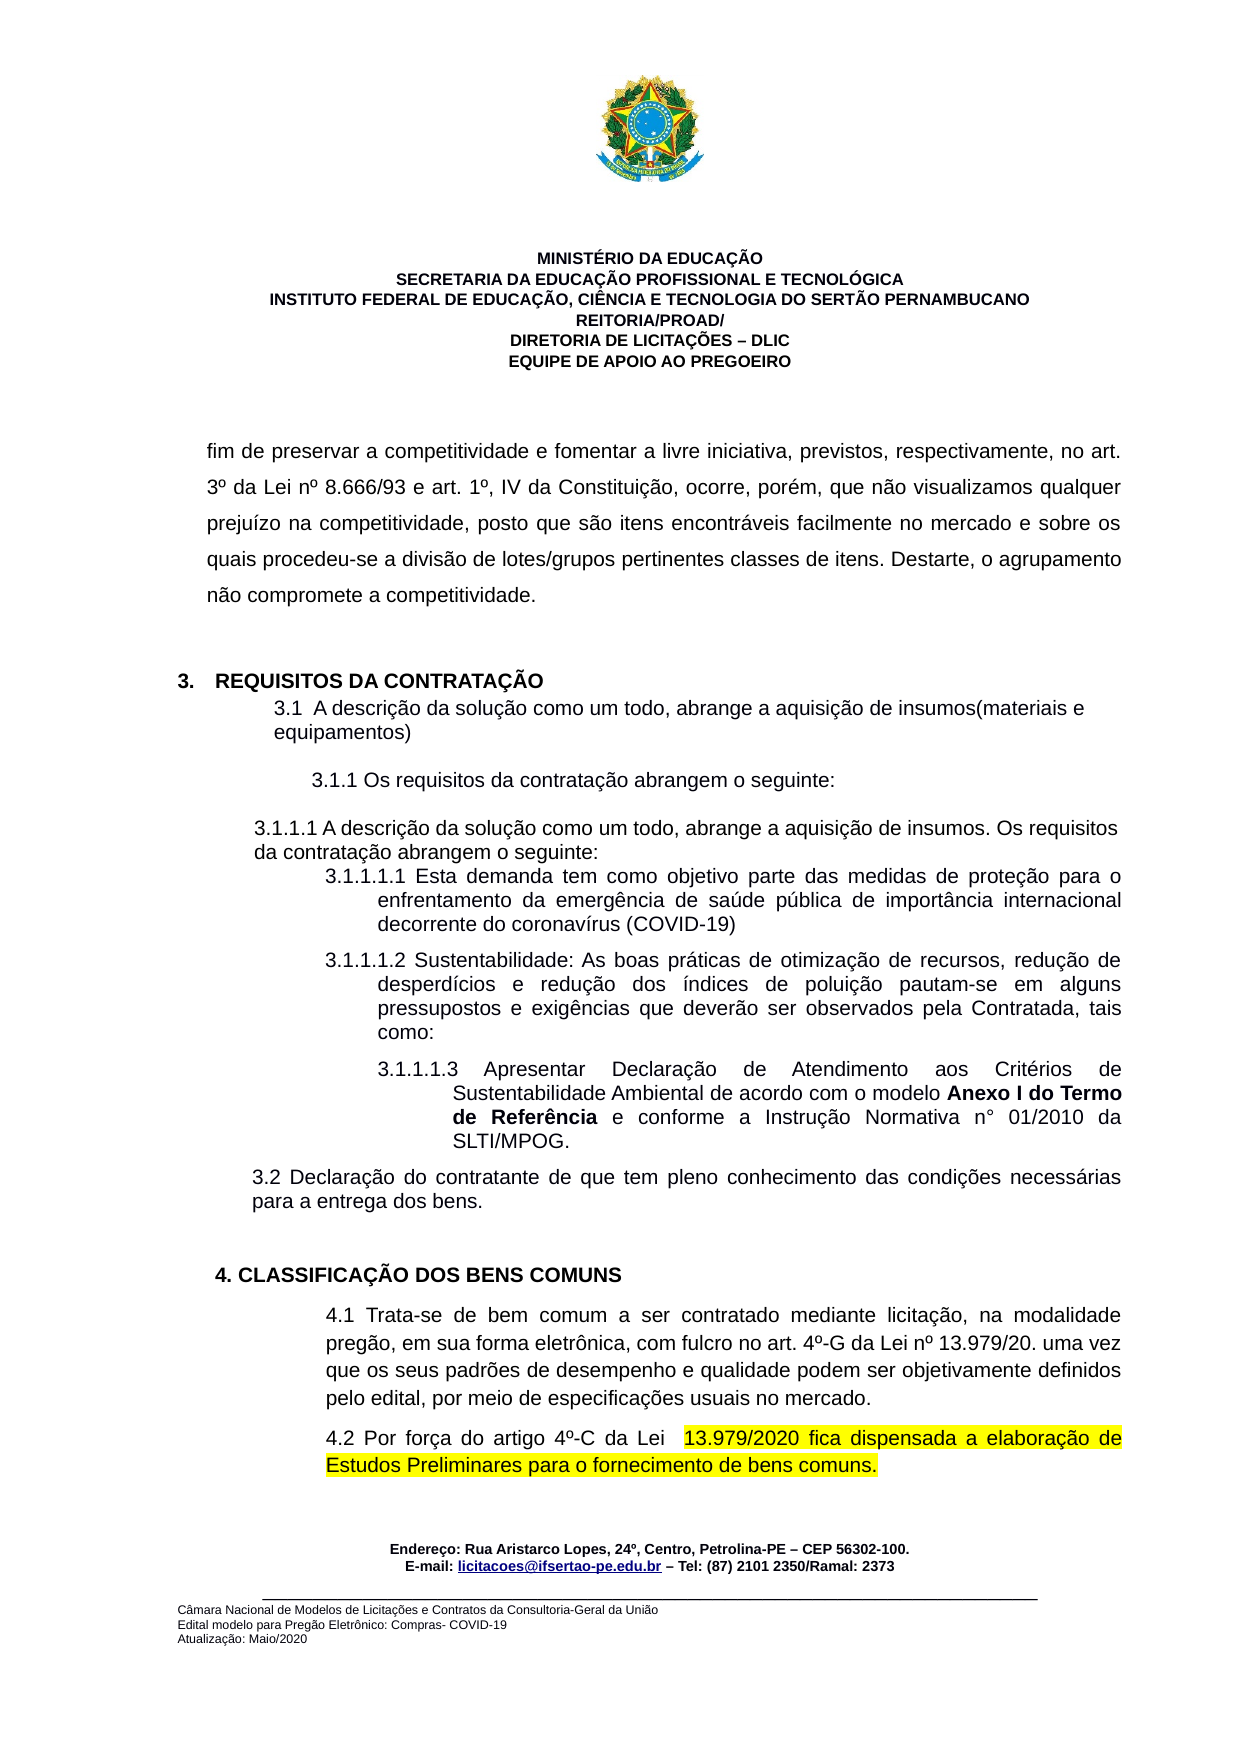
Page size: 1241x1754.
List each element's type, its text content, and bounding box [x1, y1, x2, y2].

list 3.1.1.1.3 Apresentar Declaração de Atendimento aos Critérios de Sustentabilidade Ambiental de acordo com o modelo Anexo I do Termo de Referência e conforme a Instrução Normativa n° 01/2010 da SLTI/MPOG. [377, 1057, 1122, 1152]
text 4.1 Trata-se de bem comum a ser contratado mediante licitação, na modalidade pregão, em sua forma eletrônica, com fulcro no art. 4º-G da Lei nº 13.979/20. uma vez que os seus padrões de desempenho e qualidade podem ser objetivamente definidos pelo edital, por meio de especificações usuais no mercado. [326, 1303, 1122, 1409]
list 3.1.1 Os requisitos da contratação abrangem o seguinte: [236, 768, 1122, 792]
text 3.1.1.1.2 Sustentabilidade: As boas práticas de otimização de recursos, redução de desperdícios e redução dos índices de poluição pautam-se em alguns pressupostos e exigências que deverão ser observados pela Contratada, tais como: [325, 948, 1122, 1044]
list 3.1 A descrição da solução como um todo, abrange a aquisição de insumos(materiais e equipamentos) [236, 696, 1122, 744]
list 3.2 Declaração do contratante de que tem pleno conhecimento das condições necessárias para a entrega dos bens. [207, 1165, 1122, 1213]
text 4. CLASSIFICAÇÃO DOS BENS COMUNS [215, 1263, 1122, 1287]
list 3.1.1.1 A descrição da solução como um todo, abrange a aquisição de insumos. Os requisitos da contratação abrangem o seguinte: [254, 816, 1122, 864]
text fim de preservar a competitividade e fomentar a livre iniciativa, previstos, respectivamente, no art. 3º da Lei nº 8.666/93 e art. 1º, IV da Constituição, ocorre, porém, que não visualizamos qualquer prejuízo na competitividade, posto que são itens encontráveis facilmente no mercado e sobre os quais procedeu-se a divisão de lotes/grupos pertinentes classes de itens. Destarte, o agrupamento não compromete a competitividade. [207, 439, 1122, 607]
text 3.1.1.1.1 Esta demanda tem como objetivo parte das medidas de proteção para o enfrentamento da emergência de saúde pública de importância internacional decorrente do coronavírus (COVID-19) [325, 864, 1122, 936]
picture [596, 75, 704, 182]
text 4.2 Por força do artigo 4º-C da Lei 13.979/2020 fica dispensada a elaboração de Estudos Preliminares para o fornecimento de bens comuns. [326, 1425, 1122, 1477]
list REQUISITOS DA CONTRATAÇÃO [177, 669, 1122, 693]
